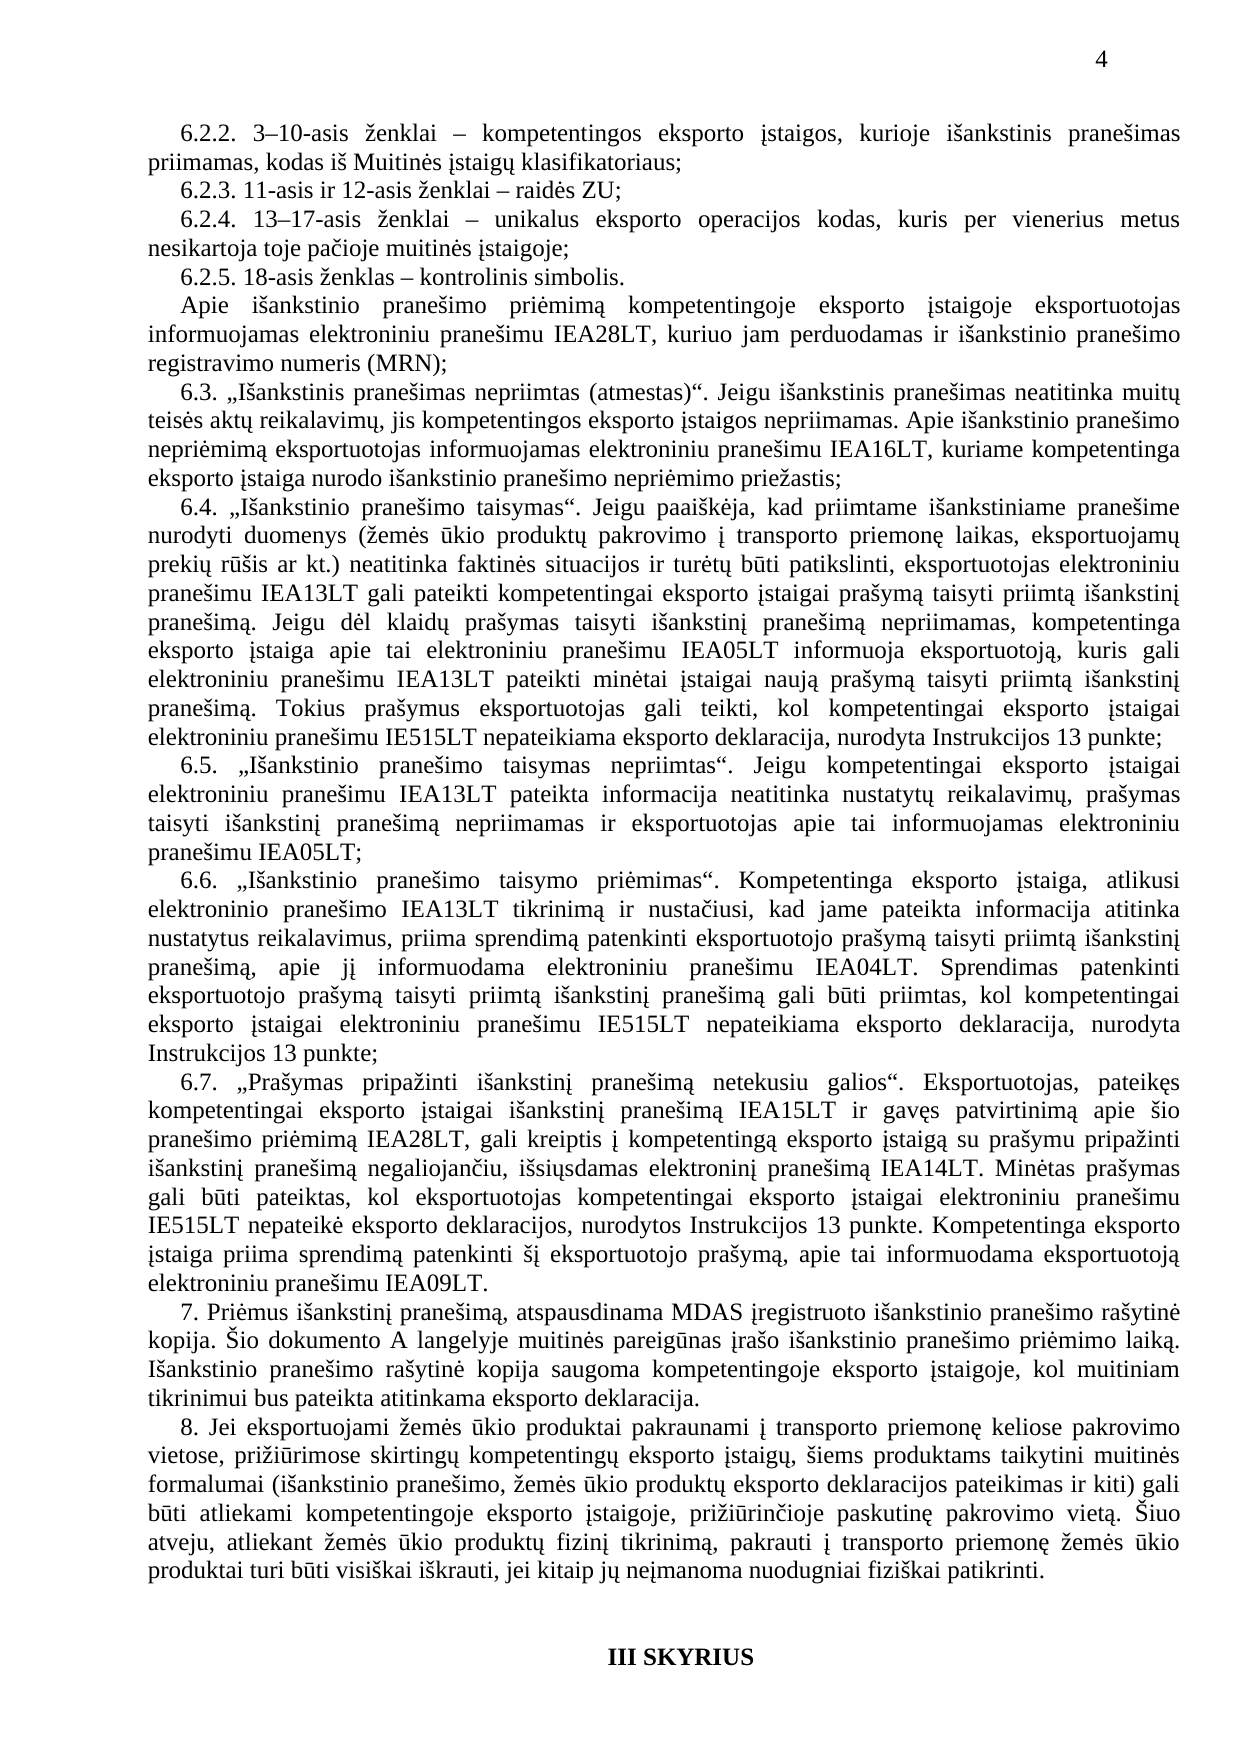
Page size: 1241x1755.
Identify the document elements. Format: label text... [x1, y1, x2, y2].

text 6.5. „Išankstinio pranešimo taisymas nepriimtas“. Jeigu kompetentingai eksporto įstaigai elektroniniu pranešimu IEA13LT pateikta informacija neatitinka nustatytų reikalavimų, prašymas taisyti išankstinį pranešimą nepriimamas ir eksportuotojas apie tai informuojamas elektroniniu pranešimu IEA05LT; [148, 751, 1181, 866]
text III SKYRIUS [148, 1642, 1181, 1671]
text 6.2.3. 11-asis ir 12-asis ženklai – raidės ZU; [148, 176, 1181, 204]
text Apie išankstinio pranešimo priėmimą kompetentingoje eksporto įstaigoje eksportuotojas informuojamas elektroniniu pranešimu IEA28LT, kuriuo jam perduodamas ir išankstinio pranešimo registravimo numeris (MRN); [148, 291, 1181, 377]
text 6.2.2. 3–10-asis ženklai – kompetentingos eksporto įstaigos, kurioje išankstinis pranešimas priimamas, kodas iš Muitinės įstaigų klasifikatoriaus; [148, 118, 1181, 176]
text 8. Jei eksportuojami žemės ūkio produktai pakraunami į transporto priemonę keliose pakrovimo vietose, prižiūrimose skirtingų kompetentingų eksporto įstaigų, šiems produktams taikytini muitinės formalumai (išankstinio pranešimo, žemės ūkio produktų eksporto deklaracijos pateikimas ir kiti) gali būti atliekami kompetentingoje eksporto įstaigoje, prižiūrinčioje paskutinę pakrovimo vietą. Šiuo atveju, atliekant žemės ūkio produktų fizinį tikrinimą, pakrauti į transporto priemonę žemės ūkio produktai turi būti visiškai iškrauti, jei kitaip jų neįmanoma nuodugniai fiziškai patikrinti. [148, 1412, 1181, 1584]
text 7. Priėmus išankstinį pranešimą, atspausdinama MDAS įregistruoto išankstinio pranešimo rašytinė kopija. Šio dokumento A langelyje muitinės pareigūnas įrašo išankstinio pranešimo priėmimo laiką. Išankstinio pranešimo rašytinė kopija saugoma kompetentingoje eksporto įstaigoje, kol muitiniam tikrinimui bus pateikta atitinkama eksporto deklaracija. [148, 1297, 1181, 1412]
text 6.7. „Prašymas pripažinti išankstinį pranešimą netekusiu galios“. Eksportuotojas, pateikęs kompetentingai eksporto įstaigai išankstinį pranešimą IEA15LT ir gavęs patvirtinimą apie šio pranešimo priėmimą IEA28LT, gali kreiptis į kompetentingą eksporto įstaigą su prašymu pripažinti išankstinį pranešimą negaliojančiu, išsiųsdamas elektroninį pranešimą IEA14LT. Minėtas prašymas gali būti pateiktas, kol eksportuotojas kompetentingai eksporto įstaigai elektroniniu pranešimu IE515LT nepateikė eksporto deklaracijos, nurodytos Instrukcijos 13 punkte. Kompetentinga eksporto įstaiga priima sprendimą patenkinti šį eksportuotojo prašymą, apie tai informuodama eksportuotoją elektroniniu pranešimu IEA09LT. [148, 1067, 1181, 1297]
text 6.2.4. 13–17-asis ženklai – unikalus eksporto operacijos kodas, kuris per vienerius metus nesikartoja toje pačioje muitinės įstaigoje; [148, 204, 1181, 262]
text 6.4. „Išankstinio pranešimo taisymas“. Jeigu paaiškėja, kad priimtame išankstiniame pranešime nurodyti duomenys (žemės ūkio produktų pakrovimo į transporto priemonę laikas, eksportuojamų prekių rūšis ar kt.) neatitinka faktinės situacijos ir turėtų būti patikslinti, eksportuotojas elektroniniu pranešimu IEA13LT gali pateikti kompetentingai eksporto įstaigai prašymą taisyti priimtą išankstinį pranešimą. Jeigu dėl klaidų prašymas taisyti išankstinį pranešimą nepriimamas, kompetentinga eksporto įstaiga apie tai elektroniniu pranešimu IEA05LT informuoja eksportuotoją, kuris gali elektroniniu pranešimu IEA13LT pateikti minėtai įstaigai naują prašymą taisyti priimtą išankstinį pranešimą. Tokius prašymus eksportuotojas gali teikti, kol kompetentingai eksporto įstaigai elektroniniu pranešimu IE515LT nepateikiama eksporto deklaracija, nurodyta Instrukcijos 13 punkte; [148, 492, 1181, 751]
text 6.3. „Išankstinis pranešimas nepriimtas (atmestas)“. Jeigu išankstinis pranešimas neatitinka muitų teisės aktų reikalavimų, jis kompetentingos eksporto įstaigos nepriimamas. Apie išankstinio pranešimo nepriėmimą eksportuotojas informuojamas elektroniniu pranešimu IEA16LT, kuriame kompetentinga eksporto įstaiga nurodo išankstinio pranešimo nepriėmimo priežastis; [148, 377, 1181, 492]
text 6.6. „Išankstinio pranešimo taisymo priėmimas“. Kompetentinga eksporto įstaiga, atlikusi elektroninio pranešimo IEA13LT tikrinimą ir nustačiusi, kad jame pateikta informacija atitinka nustatytus reikalavimus, priima sprendimą patenkinti eksportuotojo prašymą taisyti priimtą išankstinį pranešimą, apie jį informuodama elektroniniu pranešimu IEA04LT. Sprendimas patenkinti eksportuotojo prašymą taisyti priimtą išankstinį pranešimą gali būti priimtas, kol kompetentingai eksporto įstaigai elektroniniu pranešimu IE515LT nepateikiama eksporto deklaracija, nurodyta Instrukcijos 13 punkte; [148, 866, 1181, 1067]
text 6.2.5. 18-asis ženklas – kontrolinis simbolis. [148, 262, 1181, 291]
